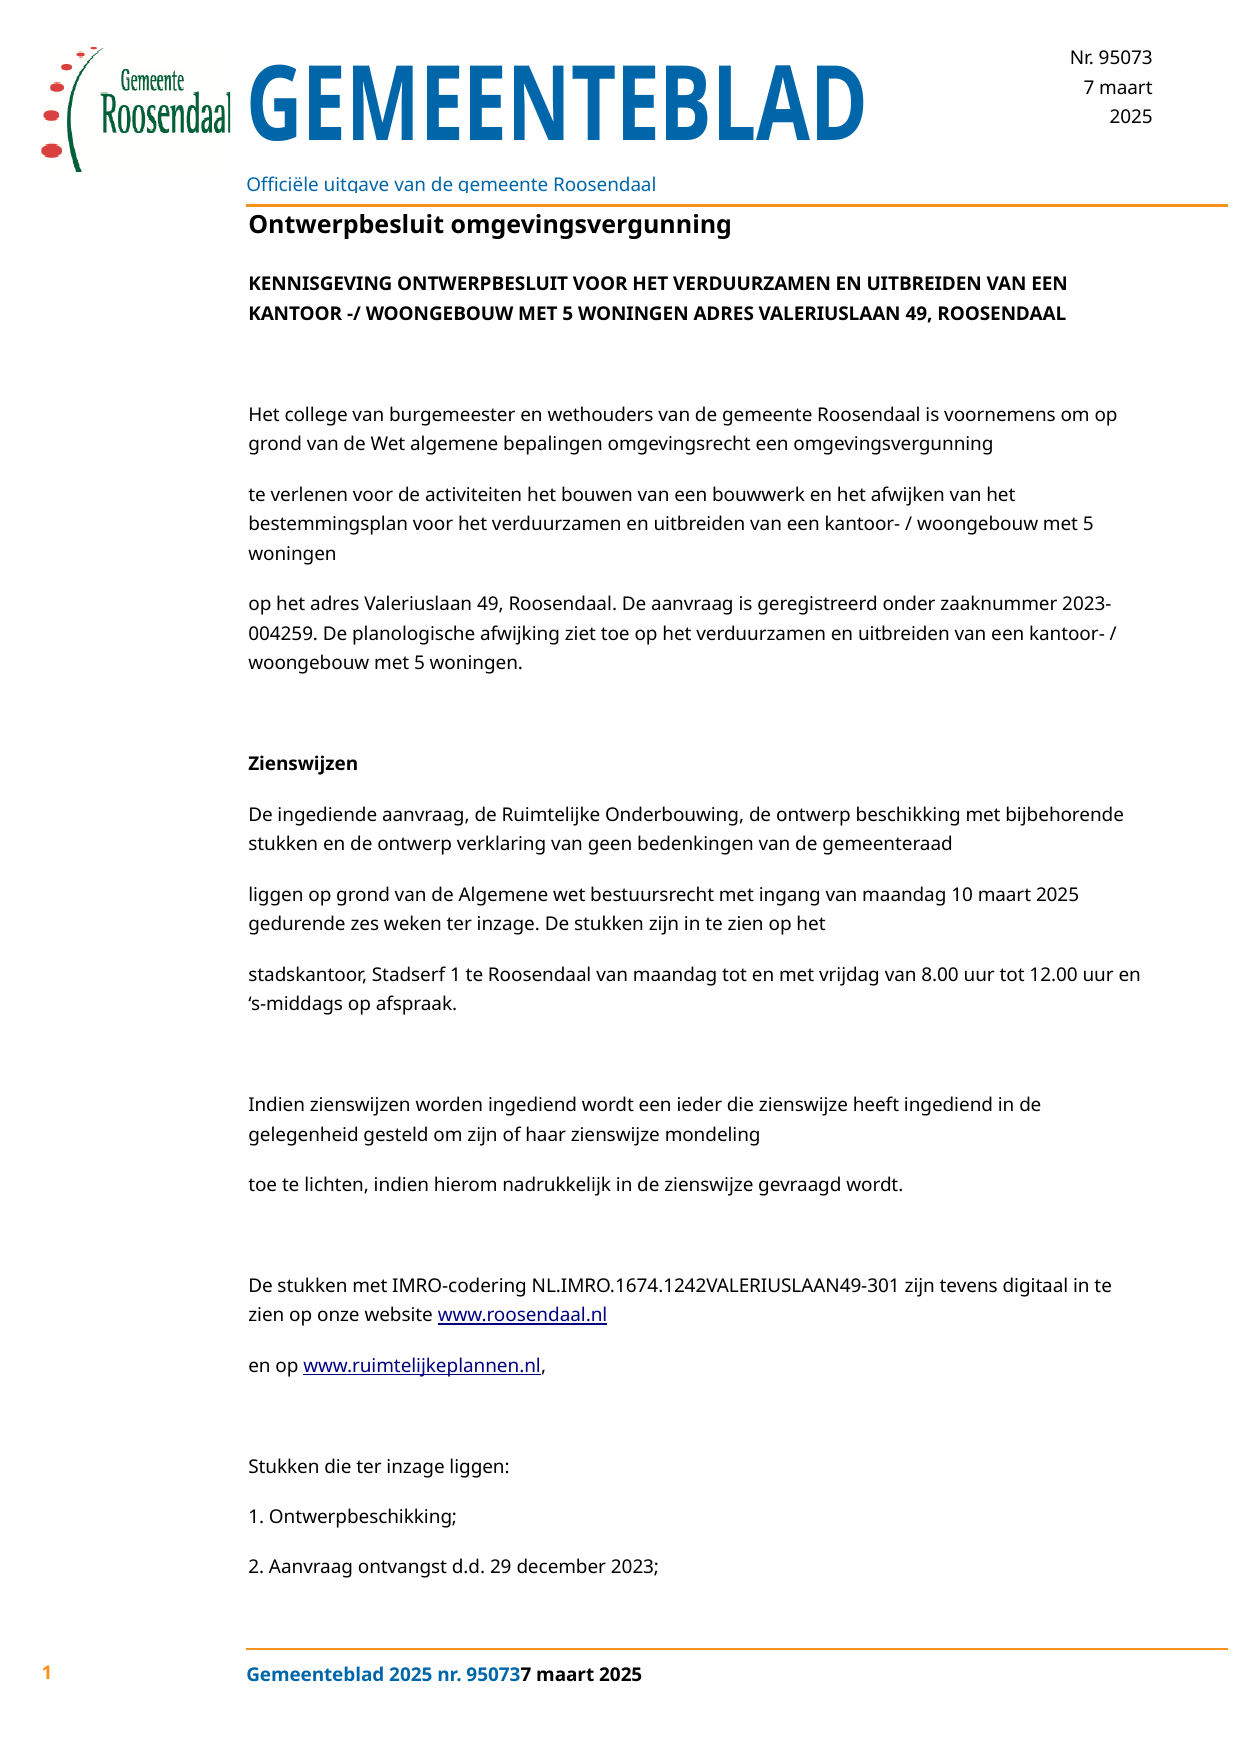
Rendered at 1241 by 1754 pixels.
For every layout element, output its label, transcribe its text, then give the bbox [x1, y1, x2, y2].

text toe te lichten, indien hierom nadrukkelijk in de zienswijze gevraagd wordt. [248, 1171, 1152, 1197]
text te verlenen voor de activiteiten het bouwen van een bouwwerk en het afwijken van het bestemmingsplan voor het verduurzamen en uitbreiden van een kantoor- / woongebouw met 5 woningen [248, 481, 1152, 566]
text KENNISGEVING ONTWERPBESLUIT VOOR HET VERDUURZAMEN EN UITBREIDEN VAN EEN KANTOOR -/ WOONGEBOUW MET 5 WONINGEN ADRES VALERIUSLAAN 49, ROOSENDAAL [248, 270, 1152, 326]
picture [41, 47, 231, 172]
text liggen op grond van de Algemene wet bestuursrecht met ingang van maandag 10 maart 2025 gedurende zes weken ter inzage. De stukken zijn in te zien op het [248, 881, 1152, 936]
text Stukken die ter inzage liggen: [248, 1453, 1152, 1478]
text Ontwerpbesluit omgevingsvergunning [248, 207, 1152, 241]
text en op www.ruimtelijkeplannen.nl, [248, 1352, 1152, 1378]
text Zienswijzen [248, 750, 1152, 776]
text stadskantoor, Stadserf 1 te Roosendaal van maandag tot en met vrijdag van 8.00 uur tot 12.00 uur en ‘s-middags op afspraak. [248, 961, 1152, 1016]
text Indien zienswijzen worden ingediend wordt een ieder die zienswijze heeft ingediend in de gelegenheid gesteld om zijn of haar zienswijze mondeling [248, 1091, 1152, 1146]
text 2. Aanvraag ontvangst d.d. 29 december 2023; [248, 1554, 1152, 1579]
text De stukken met IMRO-codering NL.IMRO.1674.1242VALERIUSLAAN49-301 zijn tevens digitaal in te zien op onze website www.roosendaal.nl [248, 1272, 1152, 1327]
text Het college van burgemeester en wethouders van de gemeente Roosendaal is voornemens om op grond van de Wet algemene bepalingen omgevingsrecht een omgevingsvergunning [248, 401, 1152, 456]
text De ingediende aanvraag, de Ruimtelijke Onderbouwing, de ontwerp beschikking met bijbehorende stukken en de ontwerp verklaring van geen bedenkingen van de gemeenteraad [248, 801, 1152, 856]
text op het adres Valeriuslaan 49, Roosendaal. De aanvraag is geregistreerd onder zaaknummer 2023-004259. De planologische afwijking ziet toe op het verduurzamen en uitbreiden van een kantoor- / woongebouw met 5 woningen. [248, 590, 1152, 675]
text 1. Ontwerpbeschikking; [248, 1503, 1152, 1529]
